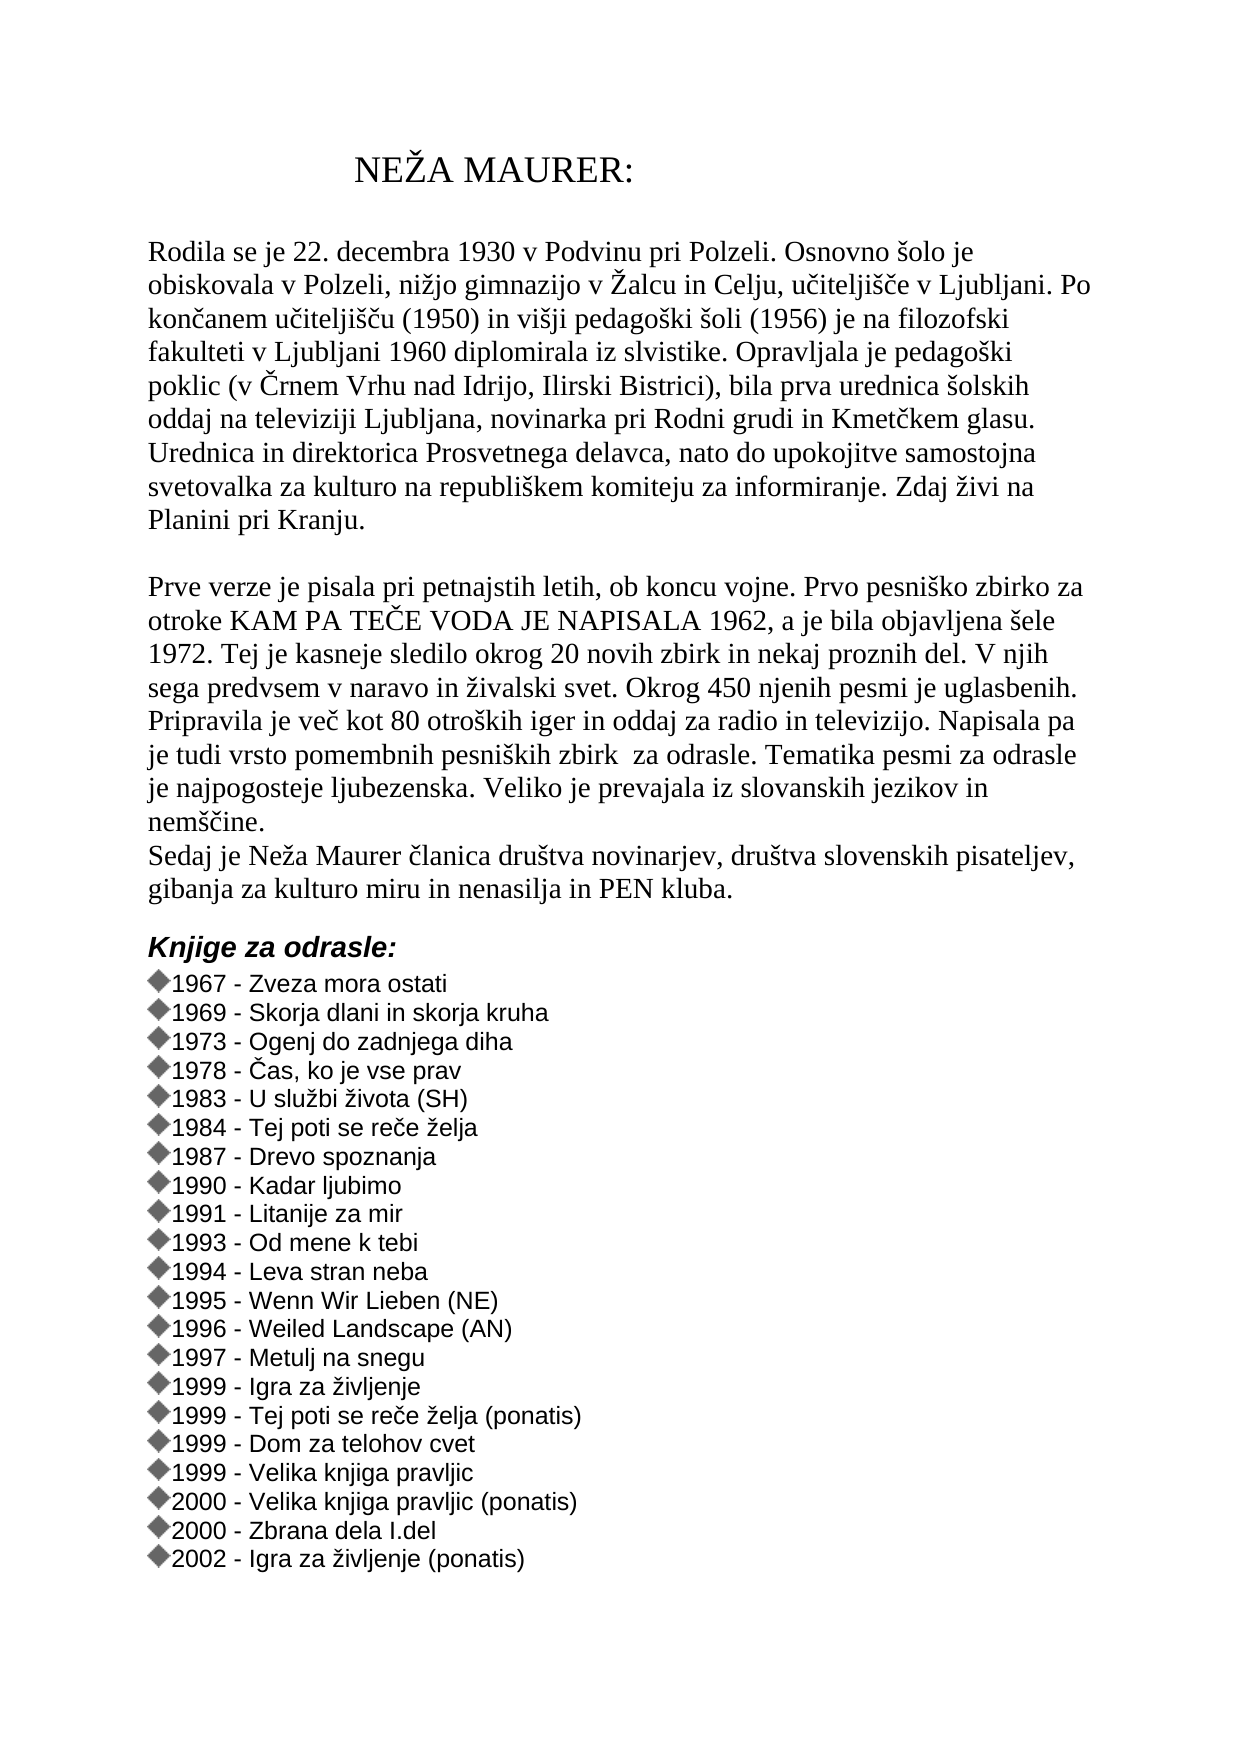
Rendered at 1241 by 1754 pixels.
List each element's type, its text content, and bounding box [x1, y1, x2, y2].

picture [147, 1256, 171, 1280]
table_cell [148, 1338, 171, 1343]
table_cell [148, 1194, 171, 1199]
text Sedaj je Neža Maurer članica društva novinarjev, društva slovenskih pisateljev, gibanja za kulturo miru in nenasilja in PEN kluba. [148, 838, 1093, 905]
table_cell [148, 1050, 171, 1055]
picture [147, 1084, 171, 1108]
table_cell [148, 1108, 171, 1113]
table_cell 1983 - U službi života (SH) [171, 1085, 1093, 1113]
picture [147, 1458, 171, 1481]
table_cell 1984 - Tej poti se reče želja [171, 1113, 1093, 1142]
table_cell 1987 - Drevo spoznanja [171, 1142, 1093, 1171]
picture [147, 1026, 171, 1050]
table_cell 1999 - Velika knjiga pravljic [171, 1458, 1093, 1487]
table_cell 2000 - Zbrana dela I.del [171, 1516, 1093, 1544]
picture [147, 1343, 171, 1366]
table_cell [148, 1366, 171, 1371]
picture [147, 1515, 171, 1539]
subtitle Knjige za odrasle: [148, 930, 1093, 963]
table_cell 2002 - Igra za življenje (ponatis) [171, 1545, 1093, 1573]
table_cell [148, 1309, 171, 1314]
picture [147, 1544, 171, 1568]
table_cell 1996 - Weiled Landscape (AN) [171, 1315, 1093, 1343]
picture [147, 1199, 171, 1223]
table_cell [148, 1395, 171, 1400]
table_cell [148, 1510, 171, 1515]
text Prve verze je pisala pri petnajstih letih, ob koncu vojne. Prvo pesniško zbirko za otroke KAM PA TEČE VODA JE NAPISALA 1962, a je bila objavljena šele 1972. Tej je kasneje sledilo okrog 20 novih zbirk in nekaj proznih del. V njih sega predvsem v naravo in živalski svet. Okrog 450 njenih pesmi je uglasbenih. Pripravila je več kot 80 otroških iger in oddaj za radio in televizijo. Napisala pa je tudi vrsto pomembnih pesniških zbirk za odrasle. Tematika pesmi za odrasle je najpogosteje ljubezenska. Veliko je prevajala iz slovanskih jezikov in nemščine. [148, 569, 1093, 838]
table_cell 1999 - Igra za življenje [171, 1372, 1093, 1401]
table_cell 1995 - Wenn Wir Lieben (NE) [171, 1286, 1093, 1314]
table_cell 1999 - Tej poti se reče želja (ponatis) [171, 1401, 1093, 1429]
table_cell 1994 - Leva stran neba [171, 1257, 1093, 1286]
picture [147, 1400, 171, 1424]
table_cell [148, 1223, 171, 1228]
picture [147, 1055, 171, 1079]
table_header 1967 - Zveza mora ostati [171, 970, 1093, 998]
picture [147, 1228, 171, 1251]
table_cell [148, 1251, 171, 1256]
table_cell 1999 - Dom za telohov cvet [171, 1430, 1093, 1458]
table_cell [148, 1568, 171, 1573]
table_cell 1997 - Metulj na snegu [171, 1343, 1093, 1372]
table_cell [148, 1539, 171, 1544]
table_cell 1978 - Čas, ko je vse prav [171, 1056, 1093, 1084]
picture [147, 1314, 171, 1338]
table_header [148, 993, 171, 998]
picture [147, 1429, 171, 1453]
picture [147, 1113, 171, 1136]
table_cell [148, 1481, 171, 1486]
table_cell [148, 1021, 171, 1026]
table_cell [148, 1453, 171, 1458]
table_cell [148, 1165, 171, 1170]
picture [147, 1141, 171, 1165]
picture [147, 1170, 171, 1194]
table_cell 1991 - Litanije za mir [171, 1200, 1093, 1228]
picture [147, 1371, 171, 1395]
text NEŽA MAURER: [148, 148, 1093, 191]
table_cell 2000 - Velika knjiga pravljic (ponatis) [171, 1487, 1093, 1516]
table_cell 1973 - Ogenj do zadnjega diha [171, 1027, 1093, 1056]
picture [147, 1486, 171, 1510]
picture [147, 998, 171, 1021]
table_cell 1969 - Skorja dlani in skorja kruha [171, 998, 1093, 1027]
table_cell 1993 - Od mene k tebi [171, 1228, 1093, 1257]
table_cell [148, 1079, 171, 1084]
text Rodila se je 22. decembra 1930 v Podvinu pri Polzeli. Osnovno šolo je obiskovala v Polzeli, nižjo gimnazijo v Žalcu in Celju, učiteljišče v Ljubljani. Po končanem učiteljišču (1950) in višji pedagoški šoli (1956) je na filozofski fakulteti v Ljubljani 1960 diplomirala iz slvistike. Opravljala je pedagoški poklic (v Črnem Vrhu nad Idrijo, Ilirski Bistrici), bila prva urednica šolskih oddaj na televiziji Ljubljana, novinarka pri Rodni grudi in Kmetčkem glasu. Urednica in direktorica Prosvetnega delavca, nato do upokojitve samostojna svetovalka za kulturo na republiškem komiteju za informiranje. Zdaj živi na Planini pri Kranju. [148, 234, 1093, 536]
table_cell 1990 - Kadar ljubimo [171, 1171, 1093, 1199]
table_cell [148, 1136, 171, 1141]
table_cell [148, 1424, 171, 1429]
picture [147, 1285, 171, 1309]
table_cell [148, 1280, 171, 1285]
picture [147, 969, 171, 993]
